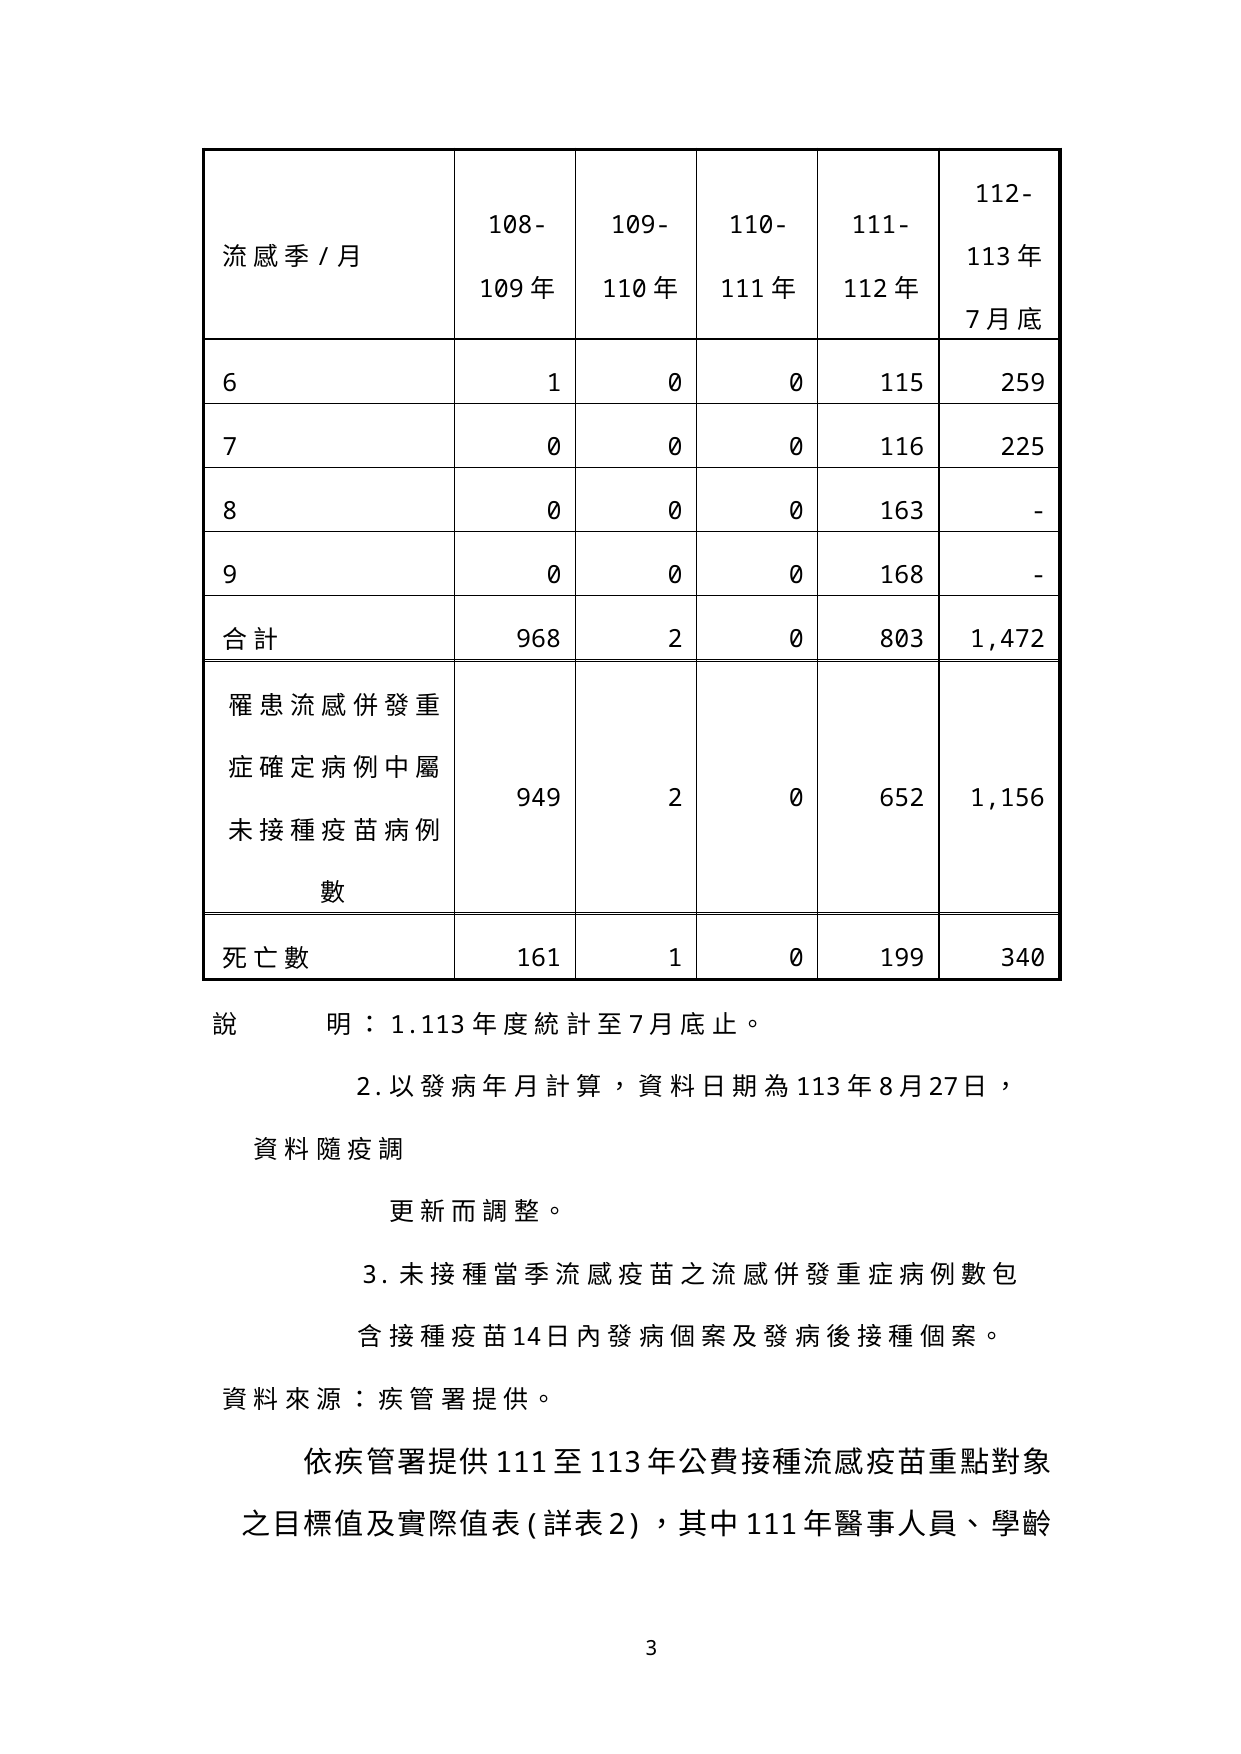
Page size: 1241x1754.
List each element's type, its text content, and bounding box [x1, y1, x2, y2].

table_header 110-111年 [697, 151, 817, 338]
text 說 明：1.113年度統計至7月底止。 [177, 981, 1063, 1043]
table_cell 2 [576, 662, 696, 912]
table_header 流感季/月 [205, 151, 454, 338]
table_cell 9 [205, 532, 454, 594]
table_cell 225 [940, 404, 1058, 466]
table_cell 161 [455, 915, 575, 977]
table_cell 116 [818, 404, 938, 466]
table_cell 803 [818, 596, 938, 659]
table_cell 0 [576, 340, 696, 402]
table_cell 163 [818, 468, 938, 531]
table_cell - [940, 532, 1058, 594]
table_cell 0 [697, 662, 817, 912]
table_cell 8 [205, 468, 454, 531]
table_cell 949 [455, 662, 575, 912]
table_header 108-109年 [455, 151, 575, 338]
table_cell 340 [940, 915, 1058, 977]
text 3.未接種當季流感疫苗之流感併發重症病例數包含接種疫苗14日內發病個案及發病後接種個案。 [174, 1231, 1048, 1356]
table_cell 罹患流感併發重症確定病例中屬未接種疫苗病例數 [205, 662, 454, 912]
table_cell 0 [576, 404, 696, 466]
table_cell 1,472 [940, 596, 1058, 659]
table_cell 1 [455, 340, 575, 402]
text 資料來源：疾管署提供。 [177, 1356, 1063, 1418]
table_cell 1 [576, 915, 696, 977]
table_cell 0 [697, 596, 817, 659]
table_cell 0 [697, 915, 817, 977]
table_cell 0 [697, 468, 817, 531]
table_cell - [940, 468, 1058, 531]
table_cell 168 [818, 532, 938, 594]
table_cell 652 [818, 662, 938, 912]
table_cell 0 [455, 404, 575, 466]
table_header 109-110年 [576, 151, 696, 338]
table_cell 259 [940, 340, 1058, 402]
table_cell 0 [697, 340, 817, 402]
table_header 112-113年7月底 [940, 151, 1058, 338]
table_cell 199 [818, 915, 938, 977]
table_cell 0 [697, 404, 817, 466]
text 更新而調整。 [242, 1168, 1063, 1231]
table_cell 7 [205, 404, 454, 466]
table_cell 1,156 [940, 662, 1058, 912]
text 依疾管署提供111至113年公費接種流感疫苗重點對象之目標值及實際值表(詳表2)，其中111年醫事人員、學齡 [236, 1418, 1063, 1543]
table_cell 合計 [205, 596, 454, 659]
table_cell 115 [818, 340, 938, 402]
table_cell 968 [455, 596, 575, 659]
table_cell 0 [697, 532, 817, 594]
table_cell 死亡數 [205, 915, 454, 977]
table_header 111-112年 [818, 151, 938, 338]
text 2.以發病年月計算，資料日期為113年8月27日，資料隨疫調 [240, 1043, 1048, 1168]
table_cell 0 [455, 468, 575, 531]
table_cell 0 [576, 468, 696, 531]
table_cell 0 [576, 532, 696, 594]
table_cell 0 [455, 532, 575, 594]
table_cell 2 [576, 596, 696, 659]
table_cell 6 [205, 340, 454, 402]
